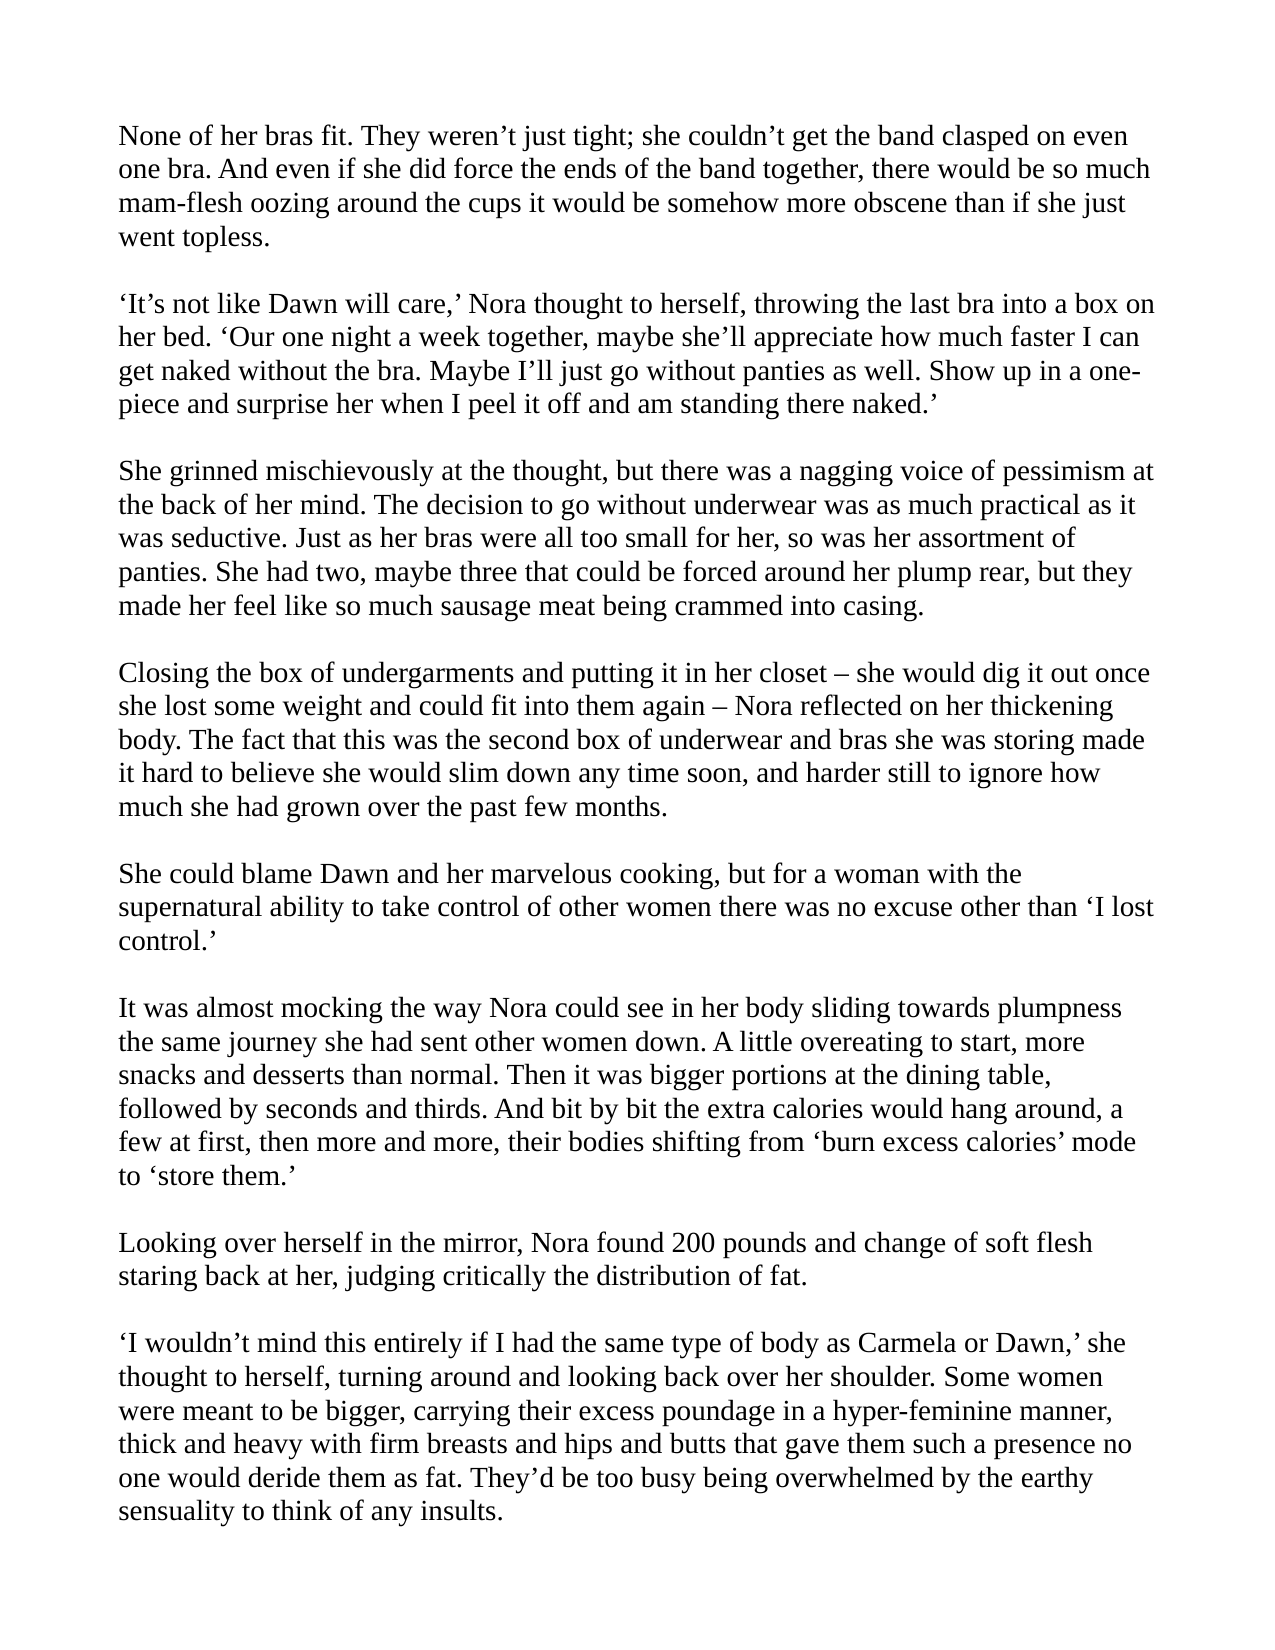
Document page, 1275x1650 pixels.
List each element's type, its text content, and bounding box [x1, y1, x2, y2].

text ‘I wouldn’t mind this entirely if I had the same type of body as Carmela or Dawn,’ she thought to herself, turning around and looking back over her shoulder. Some women were meant to be bigger, carrying their excess poundage in a hyper-feminine manner, thick and heavy with firm breasts and hips and butts that gave them such a presence no one would deride them as fat. They’d be too busy being overwhelmed by the earthy sensuality to think of any insults. [118, 1326, 1157, 1527]
text She could blame Dawn and her marvelous cooking, but for a woman with the supernatural ability to take control of other women there was no excuse other than ‘I lost control.’ [118, 856, 1157, 957]
text Closing the box of undergarments and putting it in her closet – she would dig it out once she lost some weight and could fit into them again – Nora reflected on her thickening body. The fact that this was the second box of underwear and bras she was storing made it hard to believe she would slim down any time soon, and harder still to ignore how much she had grown over the past few months. [118, 655, 1157, 822]
text None of her bras fit. They weren’t just tight; she couldn’t get the band clasped on even one bra. And even if she did force the ends of the band together, there would be so much mam-flesh oozing around the cups it would be somehow more obscene than if she just went topless. [118, 118, 1157, 252]
text ‘It’s not like Dawn will care,’ Nora thought to herself, throwing the last bra into a box on her bed. ‘Our one night a week together, maybe she’ll appreciate how much faster I can get naked without the bra. Maybe I’ll just go without panties as well. Show up in a one-piece and surprise her when I peel it off and am standing there naked.’ [118, 286, 1157, 420]
text She grinned mischievously at the thought, but there was a nagging voice of pessimism at the back of her mind. The decision to go without underwear was as much practical as it was seductive. Just as her bras were all too small for her, so was her assortment of panties. She had two, maybe three that could be forced around her plump rear, but they made her feel like so much sausage meat being crammed into casing. [118, 453, 1157, 621]
text It was almost mocking the way Nora could see in her body sliding towards plumpness the same journey she had sent other women down. A little overeating to start, more snacks and desserts than normal. Then it was bigger portions at the dining table, followed by seconds and thirds. And bit by bit the extra calories would hang around, a few at first, then more and more, their bodies shifting from ‘burn excess calories’ mode to ‘store them.’ [118, 990, 1157, 1191]
text Looking over herself in the mirror, Nora found 200 pounds and change of soft flesh staring back at her, judging critically the distribution of fat. [118, 1225, 1157, 1292]
